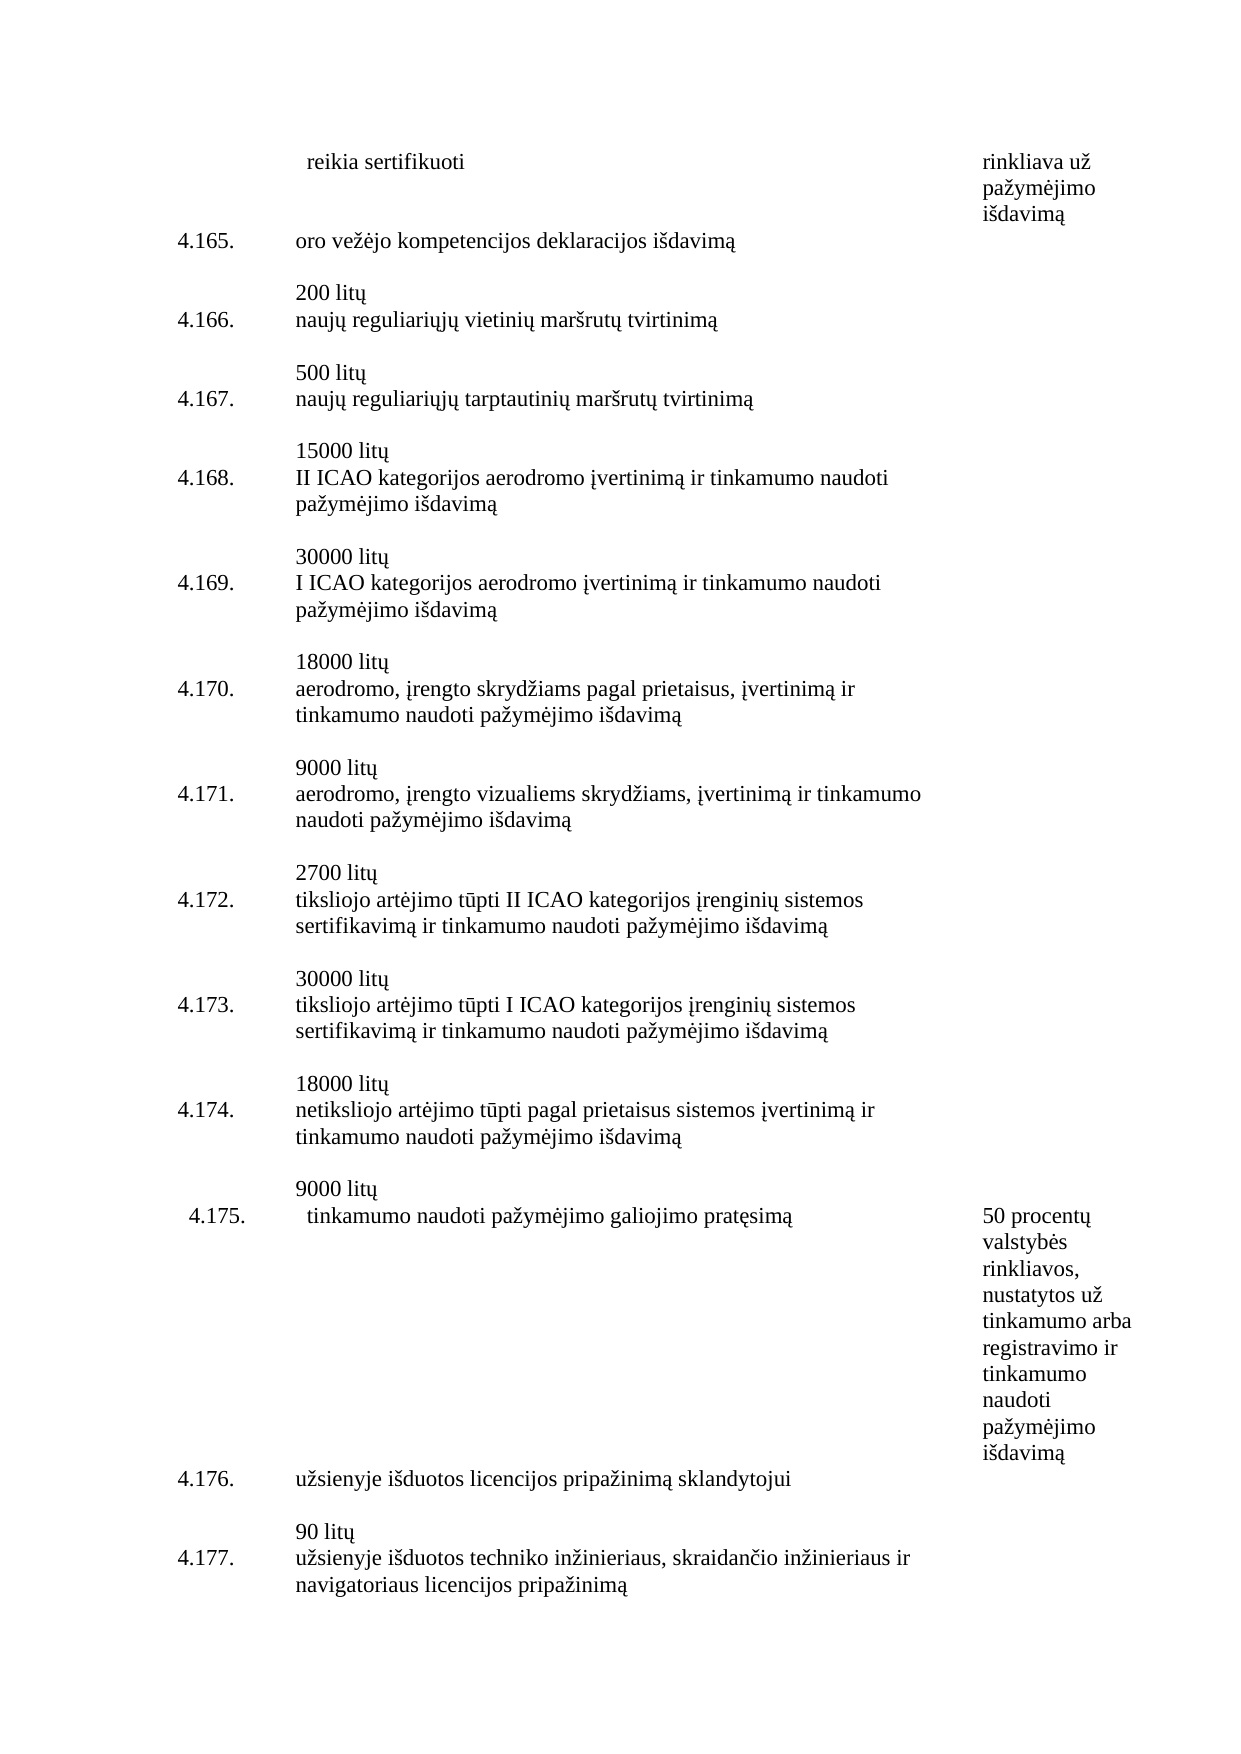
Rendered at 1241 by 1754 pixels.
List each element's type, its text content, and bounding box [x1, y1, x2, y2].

table_header 4.175. [177, 1202, 295, 1465]
table_header 50 procentų valstybės rinkliavos, nustatytos už tinkamumo arba registravimo ir tinkamumo naudoti pažymėjimo išdavimą [971, 1202, 1163, 1465]
text 4.176. užsienyje išduotos licencijos pripažinimą sklandytojui 90 litų [177, 1465, 945, 1544]
table_header [177, 148, 295, 227]
text 4.174. netiksliojo artėjimo tūpti pagal prietaisus sistemos įvertinimą ir tinkamumo naudoti pažymėjimo išdavimą 9000 litų [177, 1096, 945, 1202]
table_header rinkliava už pažymėjimo išdavimą [971, 148, 1163, 227]
text 4.172. tiksliojo artėjimo tūpti II ICAO kategorijos įrenginių sistemos sertifikavimą ir tinkamumo naudoti pažymėjimo išdavimą 30000 litų [177, 886, 945, 991]
text 4.171. aerodromo, įrengto vizualiems skrydžiams, įvertinimą ir tinkamumo naudoti pažymėjimo išdavimą 2700 litų [177, 780, 945, 886]
table_header reikia sertifikuoti [295, 148, 971, 227]
table_header tinkamumo naudoti pažymėjimo galiojimo pratęsimą [295, 1202, 971, 1465]
text 4.167. naujų reguliariųjų tarptautinių maršrutų tvirtinimą 15000 litų [177, 385, 945, 464]
text 4.169. I ICAO kategorijos aerodromo įvertinimą ir tinkamumo naudoti pažymėjimo išdavimą 18000 litų [177, 569, 945, 675]
text 4.165. oro vežėjo kompetencijos deklaracijos išdavimą 200 litų [177, 227, 945, 306]
text 4.166. naujų reguliariųjų vietinių maršrutų tvirtinimą 500 litų [177, 306, 945, 385]
text 4.168. II ICAO kategorijos aerodromo įvertinimą ir tinkamumo naudoti pažymėjimo išdavimą 30000 litų [177, 464, 945, 569]
text 4.170. aerodromo, įrengto skrydžiams pagal prietaisus, įvertinimą ir tinkamumo naudoti pažymėjimo išdavimą 9000 litų [177, 675, 945, 780]
text 4.173. tiksliojo artėjimo tūpti I ICAO kategorijos įrenginių sistemos sertifikavimą ir tinkamumo naudoti pažymėjimo išdavimą 18000 litų [177, 991, 945, 1096]
text 4.177. užsienyje išduotos techniko inžinieriaus, skraidančio inžinieriaus ir navigatoriaus licencijos pripažinimą [177, 1544, 945, 1597]
